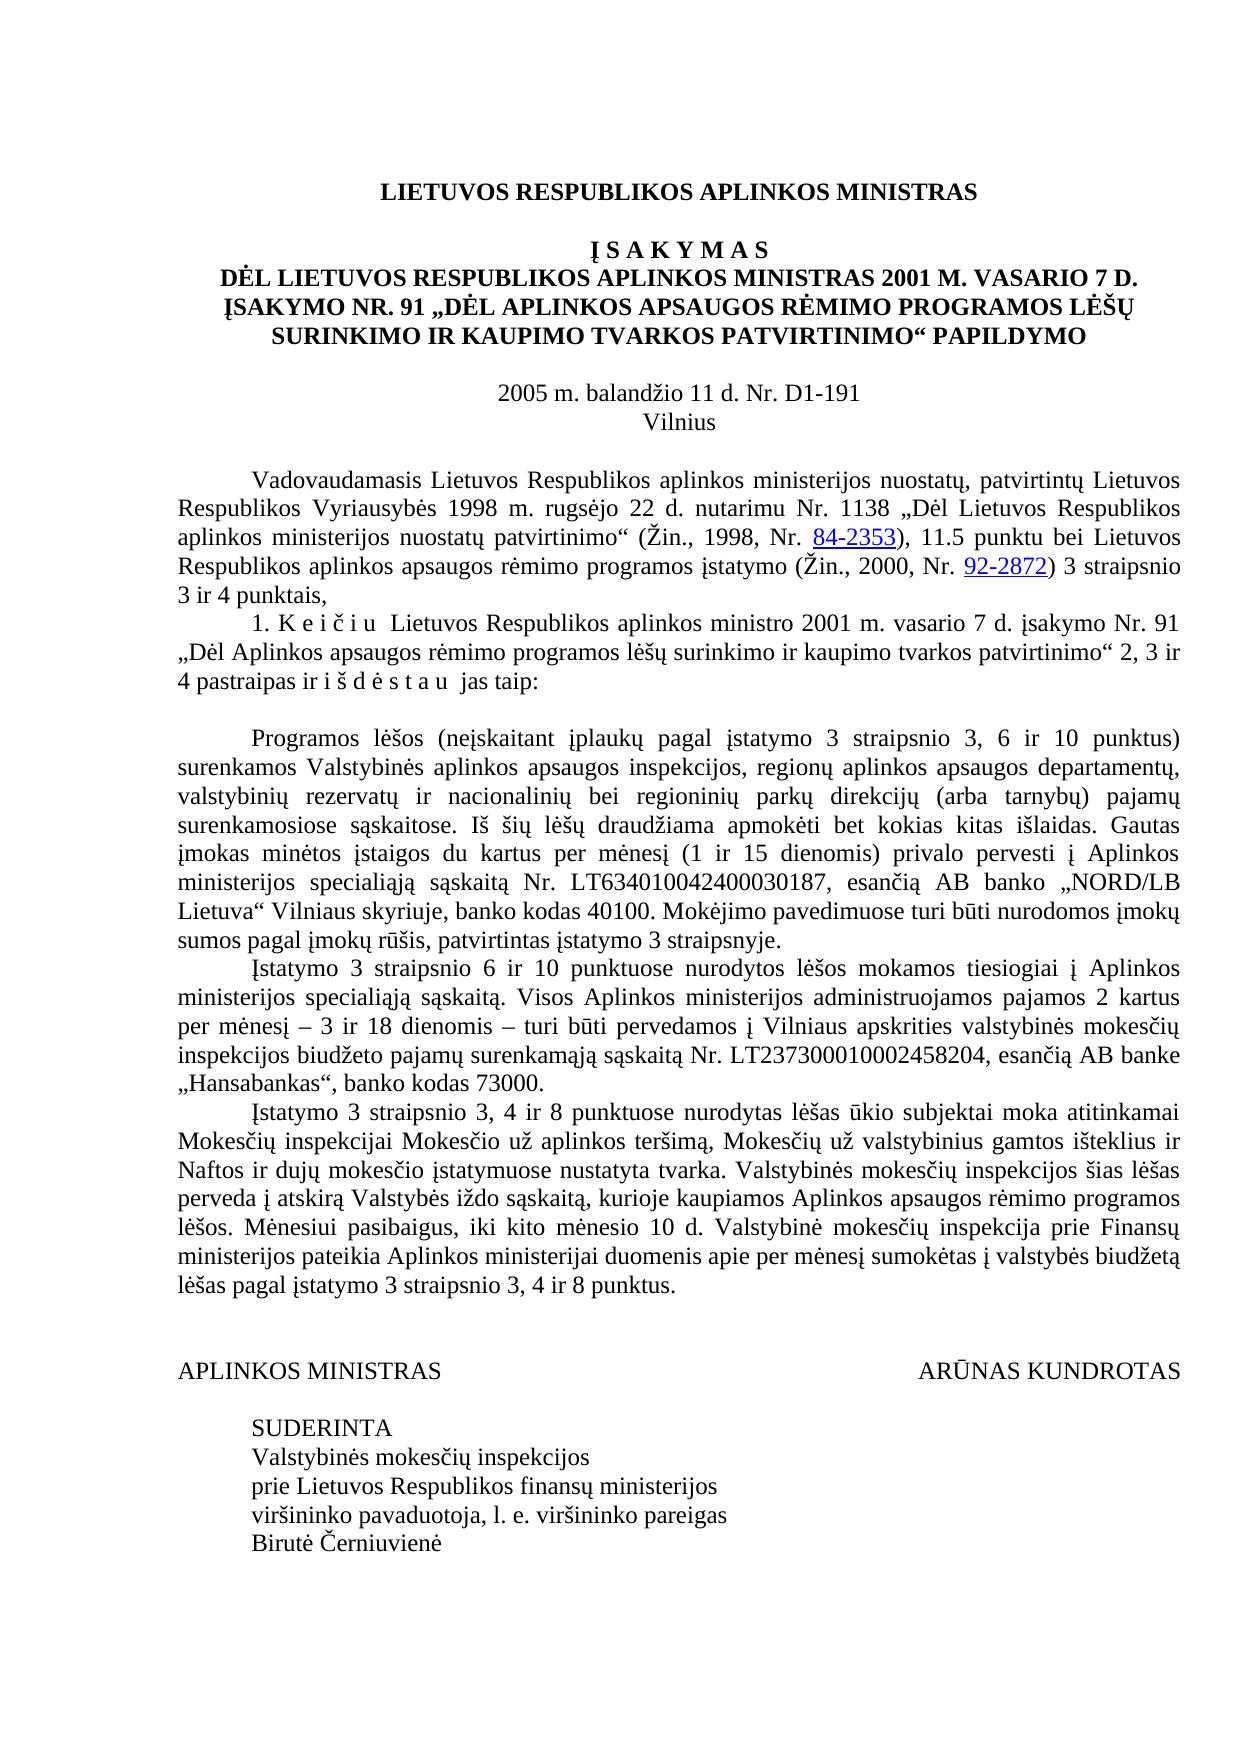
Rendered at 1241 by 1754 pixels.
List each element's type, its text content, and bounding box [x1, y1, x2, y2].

text 1. Keičiu Lietuvos Respublikos aplinkos ministro 2001 m. vasario 7 d. įsakymo Nr. 91 „Dėl Aplinkos apsaugos rėmimo programos lėšų surinkimo ir kaupimo tvarkos patvirtinimo“ 2, 3 ir 4 pastraipas ir išdėstau jas taip: [177, 608, 1181, 695]
text APLINKOS MINISTRAS ARŪNAS KUNDROTAS [177, 1356, 1181, 1385]
text viršininko pavaduotoja, l. e. viršininko pareigas [177, 1500, 1181, 1528]
text Birutė Černiuvienė [177, 1528, 1181, 1557]
text Vilnius [177, 407, 1181, 436]
text LIETUVOS RESPUBLIKOS APLINKOS MINISTRAS [177, 177, 1181, 206]
text DĖL LIETUVOS RESPUBLIKOS APLINKOS MINISTRAS 2001 M. VASARIO 7 D. ĮSAKYMO NR. 91 „DĖL APLINKOS APSAUGOS RĖMIMO PROGRAMOS LĖŠŲ SURINKIMO IR KAUPIMO TVARKOS PATVIRTINIMO“ PAPILDYMO [177, 263, 1181, 350]
text Į S A K Y M A S [177, 235, 1181, 263]
text Įstatymo 3 straipsnio 3, 4 ir 8 punktuose nurodytas lėšas ūkio subjektai moka atitinkamai Mokesčių inspekcijai Mokesčio už aplinkos teršimą, Mokesčių už valstybinius gamtos išteklius ir Naftos ir dujų mokesčio įstatymuose nustatyta tvarka. Valstybinės mokesčių inspekcijos šias lėšas perveda į atskirą Valstybės iždo sąskaitą, kurioje kaupiamos Aplinkos apsaugos rėmimo programos lėšos. Mėnesiui pasibaigus, iki kito mėnesio 10 d. Valstybinė mokesčių inspekcija prie Finansų ministerijos pateikia Aplinkos ministerijai duomenis apie per mėnesį sumokėtas į valstybės biudžetą lėšas pagal įstatymo 3 straipsnio 3, 4 ir 8 punktus. [177, 1097, 1181, 1298]
text prie Lietuvos Respublikos finansų ministerijos [177, 1471, 1181, 1500]
text 2005 m. balandžio 11 d. Nr. D1-191 [177, 378, 1181, 407]
text Valstybinės mokesčių inspekcijos [177, 1442, 1181, 1471]
text SUDERINTA [177, 1413, 1181, 1442]
text Įstatymo 3 straipsnio 6 ir 10 punktuose nurodytos lėšos mokamos tiesiogiai į Aplinkos ministerijos specialiąją sąskaitą. Visos Aplinkos ministerijos administruojamos pajamos 2 kartus per mėnesį – 3 ir 18 dienomis – turi būti pervedamos į Vilniaus apskrities valstybinės mokesčių inspekcijos biudžeto pajamų surenkamąją sąskaitą Nr. LT237300010002458204, esančią AB banke „Hansabankas“, banko kodas 73000. [177, 953, 1181, 1097]
text Vadovaudamasis Lietuvos Respublikos aplinkos ministerijos nuostatų, patvirtintų Lietuvos Respublikos Vyriausybės 1998 m. rugsėjo 22 d. nutarimu Nr. 1138 „Dėl Lietuvos Respublikos aplinkos ministerijos nuostatų patvirtinimo“ (Žin., 1998, Nr. 84-2353), 11.5 punktu bei Lietuvos Respublikos aplinkos apsaugos rėmimo programos įstatymo (Žin., 2000, Nr. 92-2872) 3 straipsnio 3 ir 4 punktais, [177, 465, 1181, 608]
text Programos lėšos (neįskaitant įplaukų pagal įstatymo 3 straipsnio 3, 6 ir 10 punktus) surenkamos Valstybinės aplinkos apsaugos inspekcijos, regionų aplinkos apsaugos departamentų, valstybinių rezervatų ir nacionalinių bei regioninių parkų direkcijų (arba tarnybų) pajamų surenkamosiose sąskaitose. Iš šių lėšų draudžiama apmokėti bet kokias kitas išlaidas. Gautas įmokas minėtos įstaigos du kartus per mėnesį (1 ir 15 dienomis) privalo pervesti į Aplinkos ministerijos specialiąją sąskaitą Nr. LT634010042400030187, esančią AB banko „NORD/LB Lietuva“ Vilniaus skyriuje, banko kodas 40100. Mokėjimo pavedimuose turi būti nurodomos įmokų sumos pagal įmokų rūšis, patvirtintas įstatymo 3 straipsnyje. [177, 723, 1181, 953]
